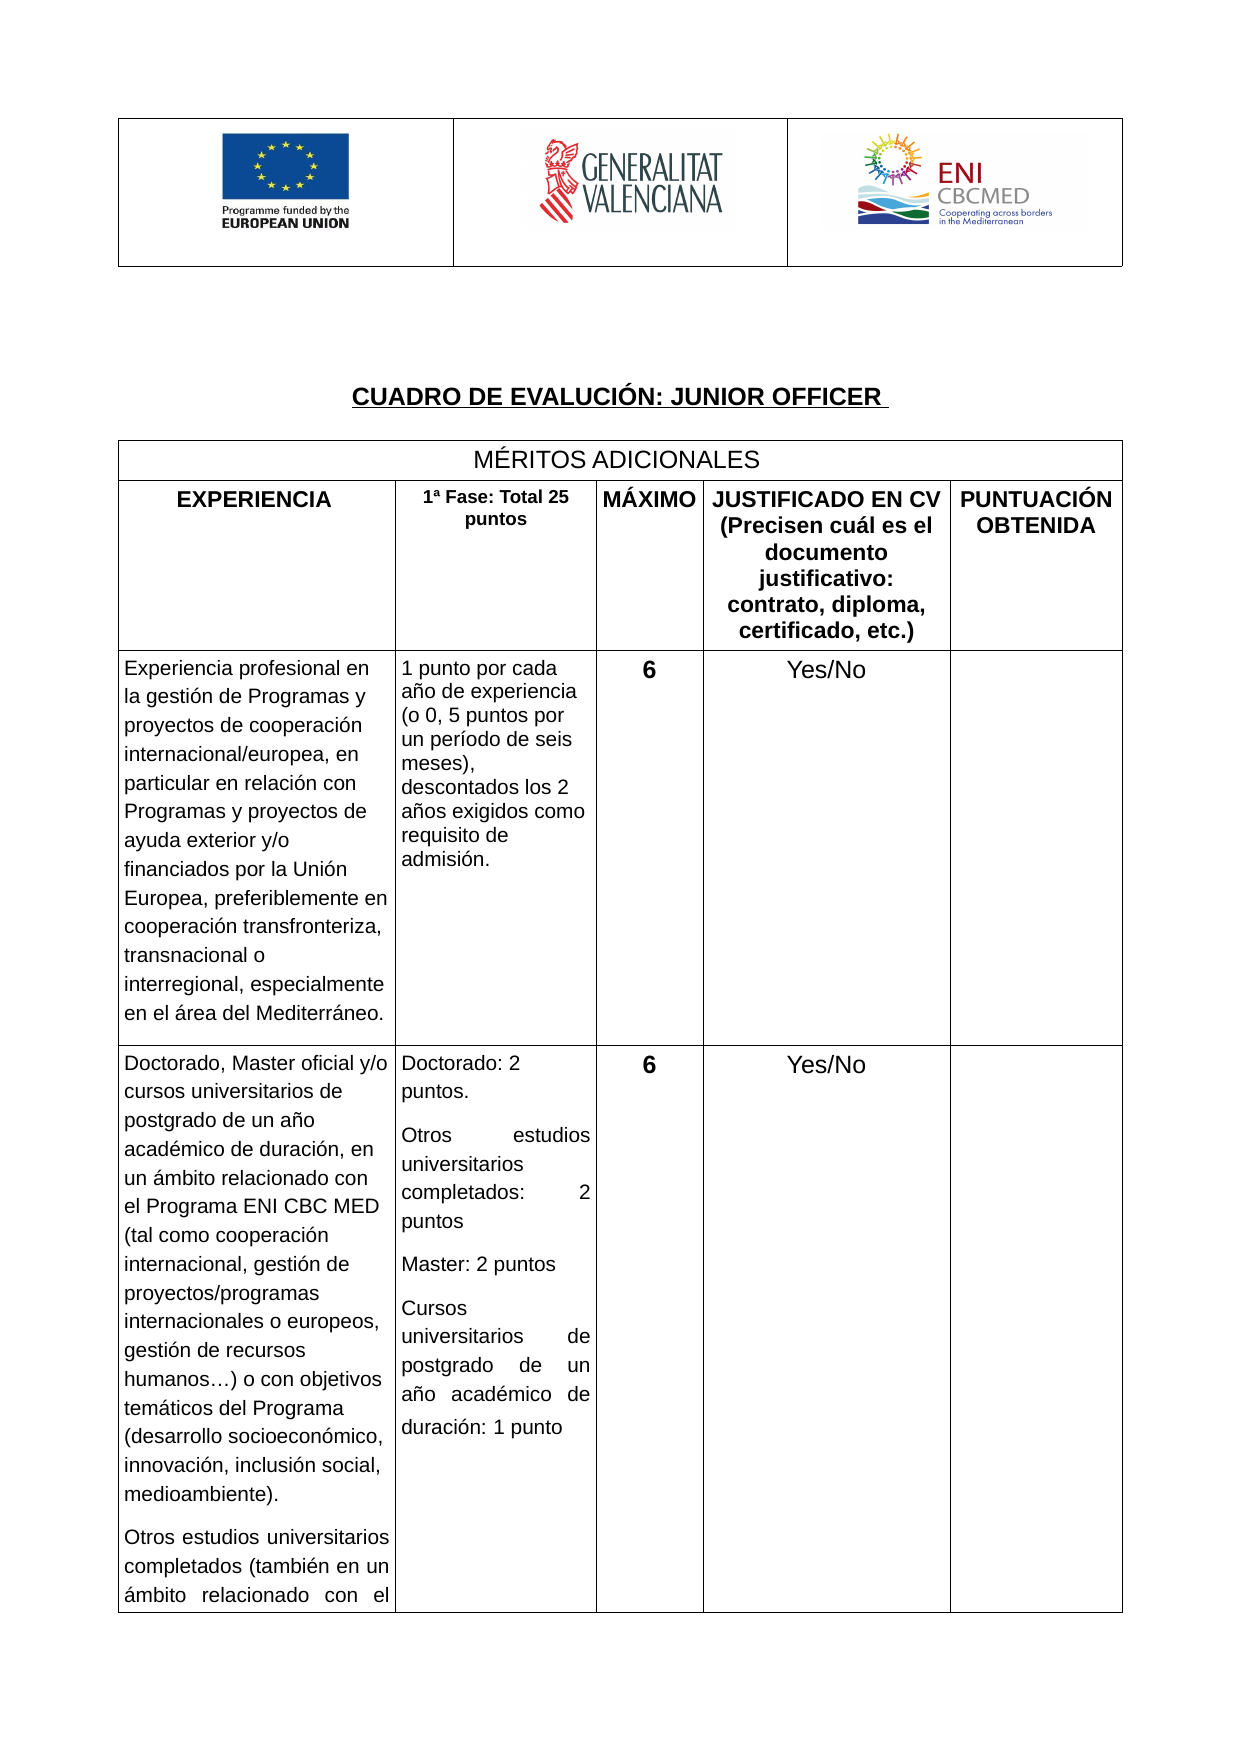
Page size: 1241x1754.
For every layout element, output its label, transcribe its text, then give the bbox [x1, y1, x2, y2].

text CUADRO DE EVALUCIÓN: JUNIOR OFFICER [118, 382, 1122, 411]
table_cell Yes/No [704, 1046, 950, 1612]
table_cell [951, 1046, 1122, 1612]
table_header MÁXIMO [597, 481, 703, 649]
table_header PUNTUACIÓN OBTENIDA [951, 481, 1122, 649]
table_cell Doctorado, Master oficial y/o cursos universitarios de postgrado de un año académico de duración, en un ámbito relacionado con el Programa ENI CBC MED (tal como cooperación internacional, gestión de proyectos/programas internacionales o europeos, gestión de recursos humanos…) o con objetivos temáticos del Programa (desarrollo socioeconómico, innovación, inclusión social, medioambiente). Otros estudios universitarios completados (también en un ámbito relacionado con el [119, 1046, 395, 1612]
table_cell 6 [597, 651, 703, 1045]
picture [819, 132, 1090, 230]
table_cell Doctorado: 2 puntos. Otros estudios universitarios completados: 2 puntos Master: 2 puntos Cursos universitarios de postgrado de un año académico de duración: 1 punto [396, 1046, 596, 1612]
table_cell Yes/No [704, 651, 950, 1045]
table_header MÉRITOS ADICIONALES [119, 441, 1122, 480]
table_cell 1 punto por cada año de experiencia (o 0, 5 puntos por un período de seis meses), descontados los 2 años exigidos como requisito de admisión. [396, 651, 596, 1045]
table_cell 6 [597, 1046, 703, 1612]
picture [220, 131, 350, 230]
table_header 1ª Fase: Total 25 puntos [396, 481, 596, 649]
picture [522, 128, 742, 232]
table_cell Experiencia profesional en la gestión de Programas y proyectos de cooperación internacional/europea, en particular en relación con Programas y proyectos de ayuda exterior y/o financiados por la Unión Europea, preferiblemente en cooperación transfronteriza, transnacional o interregional, especialmente en el área del Mediterráneo. [119, 651, 395, 1045]
table_header JUSTIFICADO EN CV (Precisen cuál es el documento justificativo: contrato, diploma, certificado, etc.) [704, 481, 950, 649]
table_header EXPERIENCIA [119, 481, 395, 649]
table_cell [951, 651, 1122, 1045]
